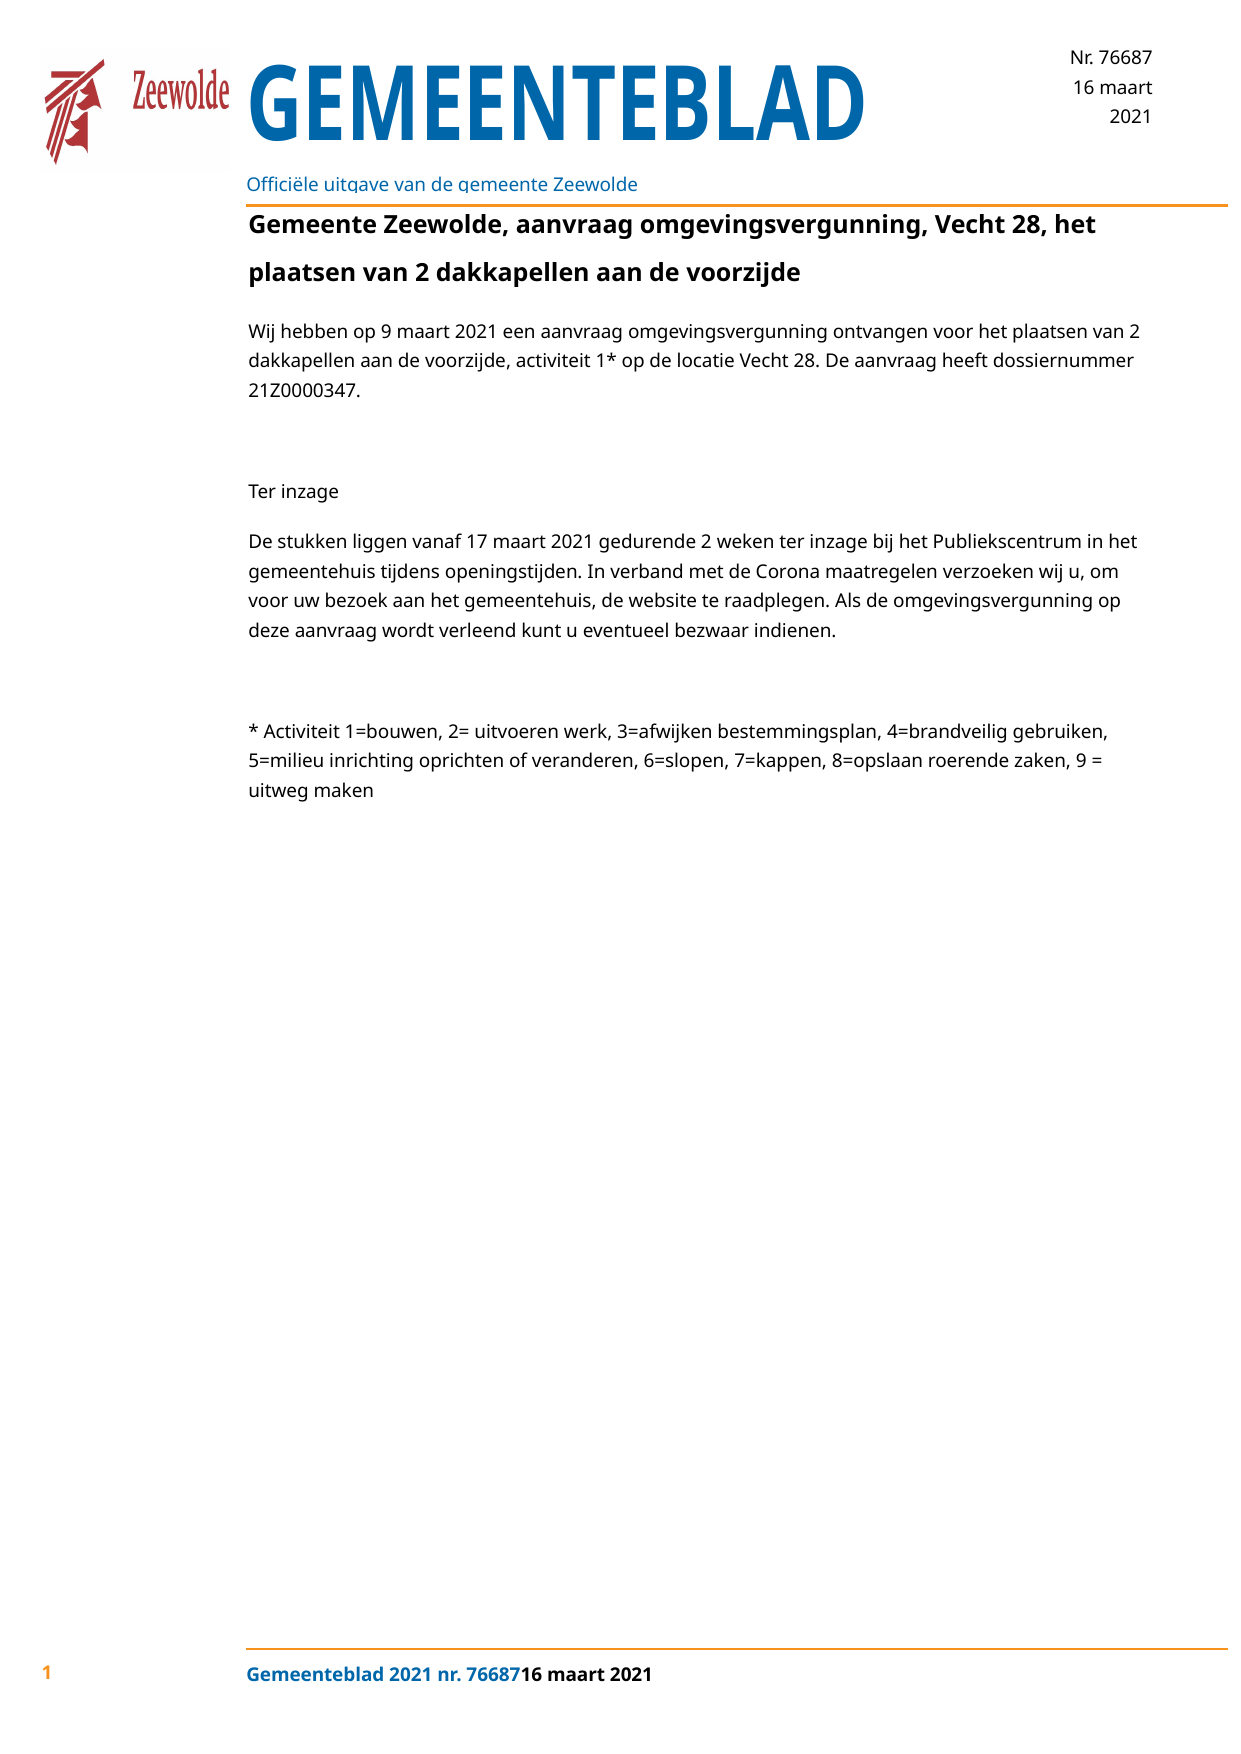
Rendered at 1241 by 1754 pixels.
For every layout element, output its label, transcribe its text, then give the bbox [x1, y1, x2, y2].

text Ter inzage [248, 478, 1152, 504]
text * Activiteit 1=bouwen, 2= uitvoeren werk, 3=afwijken bestemmingsplan, 4=brandveilig gebruiken, 5=milieu inrichting oprichten of veranderen, 6=slopen, 7=kappen, 8=opslaan roerende zaken, 9 = uitweg maken [248, 718, 1152, 803]
text De stukken liggen vanaf 17 maart 2021 gedurende 2 weken ter inzage bij het Publiekscentrum in het gemeentehuis tijdens openingstijden. In verband met de Corona maatregelen verzoeken wij u, om voor uw bezoek aan het gemeentehuis, de website te raadplegen. Als de omgevingsvergunning op deze aanvraag wordt verleend kunt u eventueel bezwaar indienen. [248, 528, 1152, 643]
text Gemeente Zeewolde, aanvraag omgevingsvergunning, Vecht 28, het plaatsen van 2 dakkapellen aan de voorzijde [248, 207, 1152, 288]
picture [41, 47, 231, 172]
text Wij hebben op 9 maart 2021 een aanvraag omgevingsvergunning ontvangen voor het plaatsen van 2 dakkapellen aan de voorzijde, activiteit 1* op de locatie Vecht 28. De aanvraag heeft dossiernummer 21Z0000347. [248, 318, 1152, 403]
